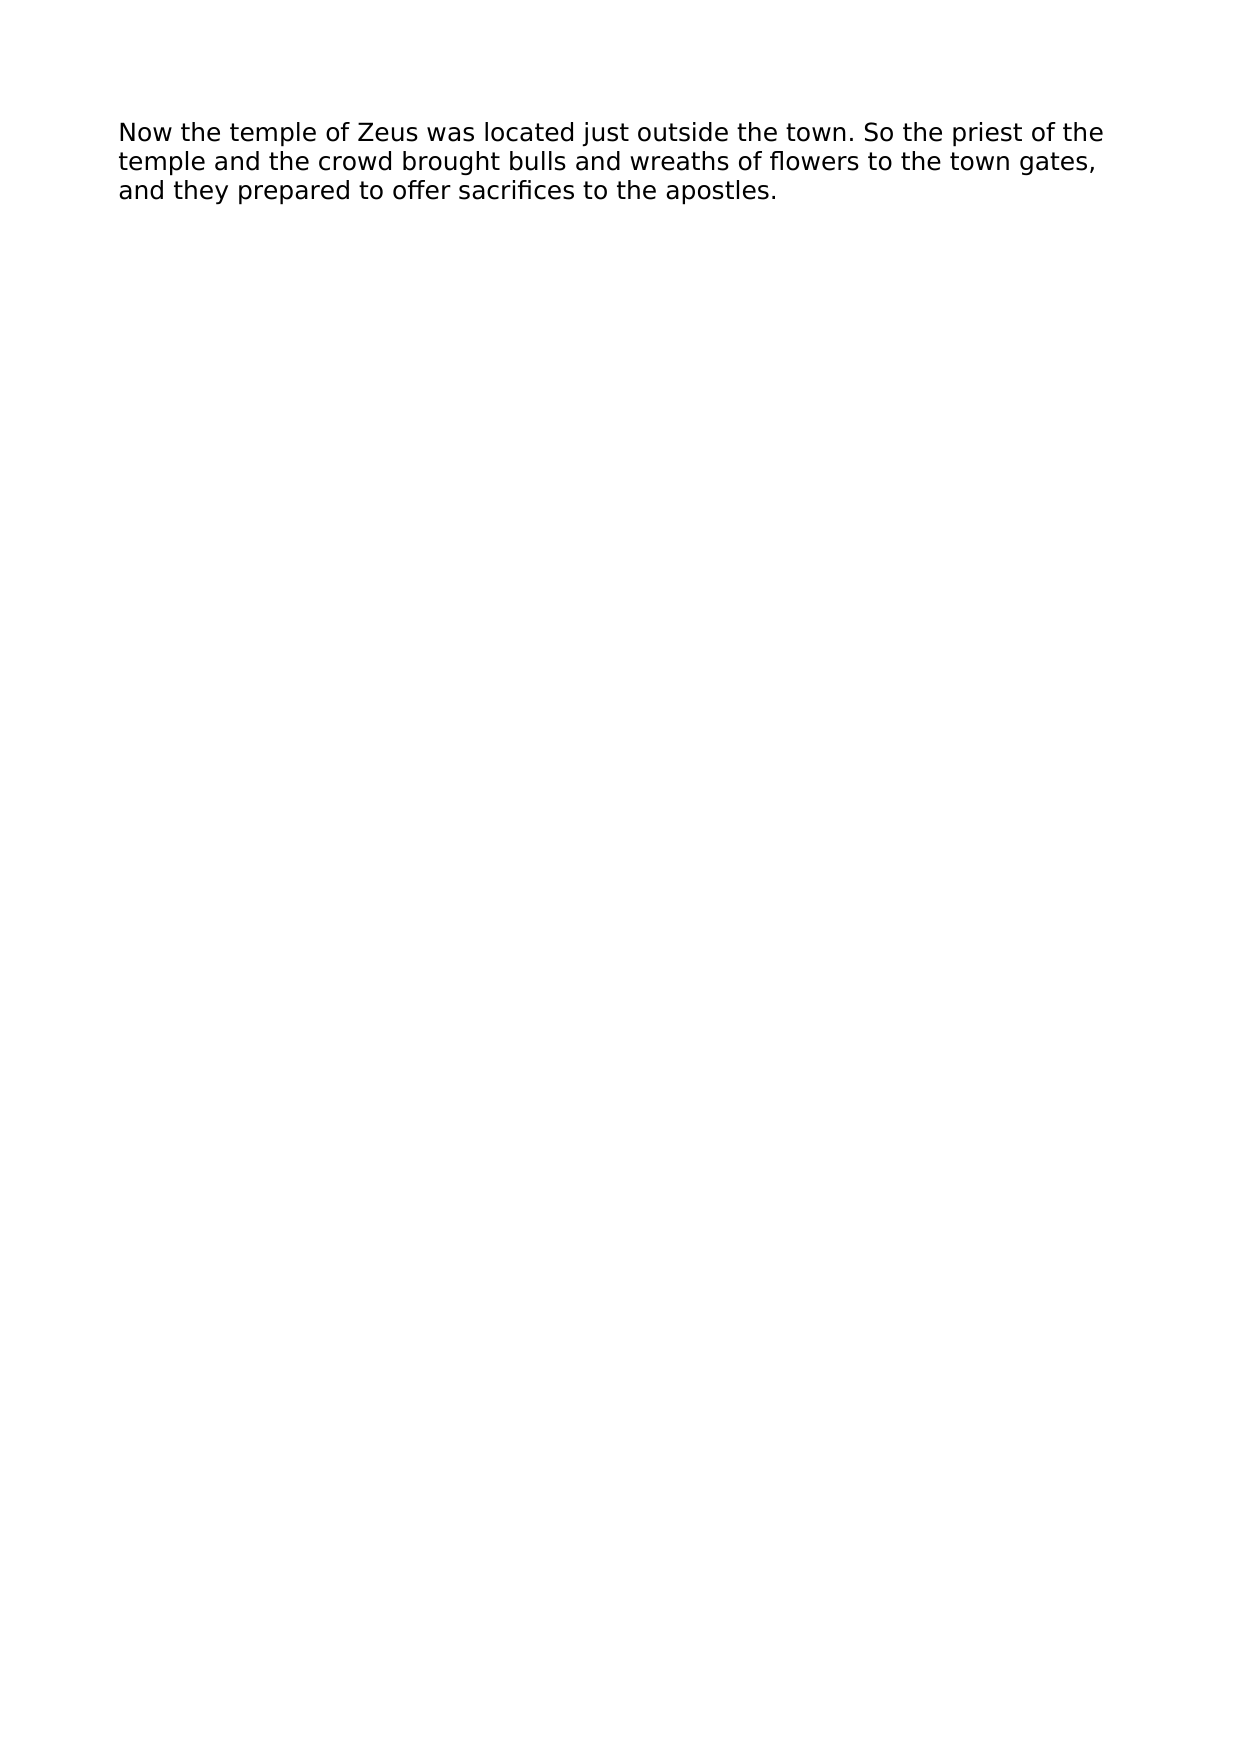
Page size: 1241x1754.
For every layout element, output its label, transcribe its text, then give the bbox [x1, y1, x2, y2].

text Now the temple of Zeus was located just outside the town. So the priest of the temple and the crowd brought bulls and wreaths of flowers to the town gates, and they prepared to offer sacrifices to the apostles. [118, 118, 1122, 206]
